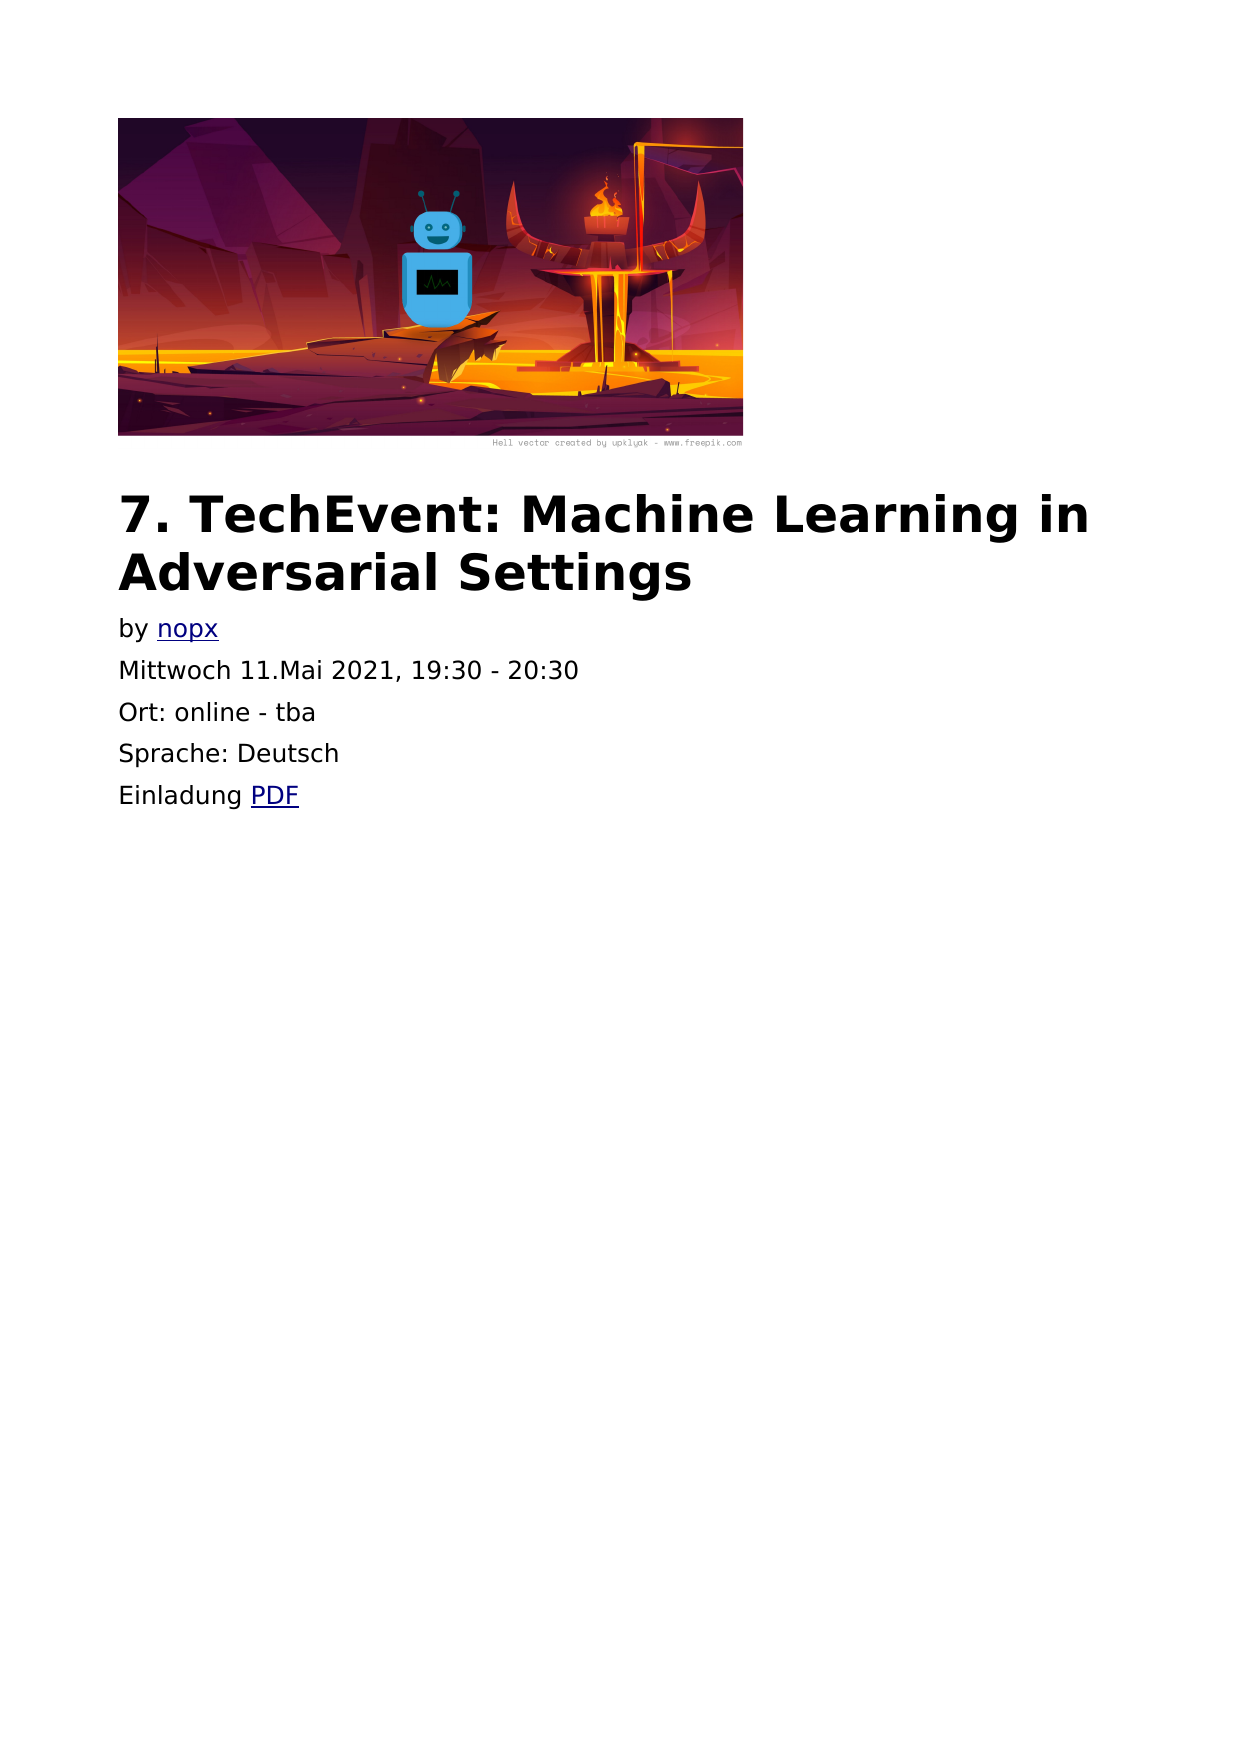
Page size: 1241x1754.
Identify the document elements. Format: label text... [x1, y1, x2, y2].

subtitle 7. TechEvent: Machine Learning in Adversarial Settings [118, 486, 1122, 602]
text Mittwoch 11.Mai 2021, 19:30 - 20:30 [118, 656, 1122, 686]
text by nopx [118, 615, 1122, 644]
text Ort: online - tba [118, 698, 1122, 727]
text Einladung PDF [118, 781, 1122, 811]
text Sprache: Deutsch [118, 740, 1122, 769]
picture [118, 118, 744, 449]
